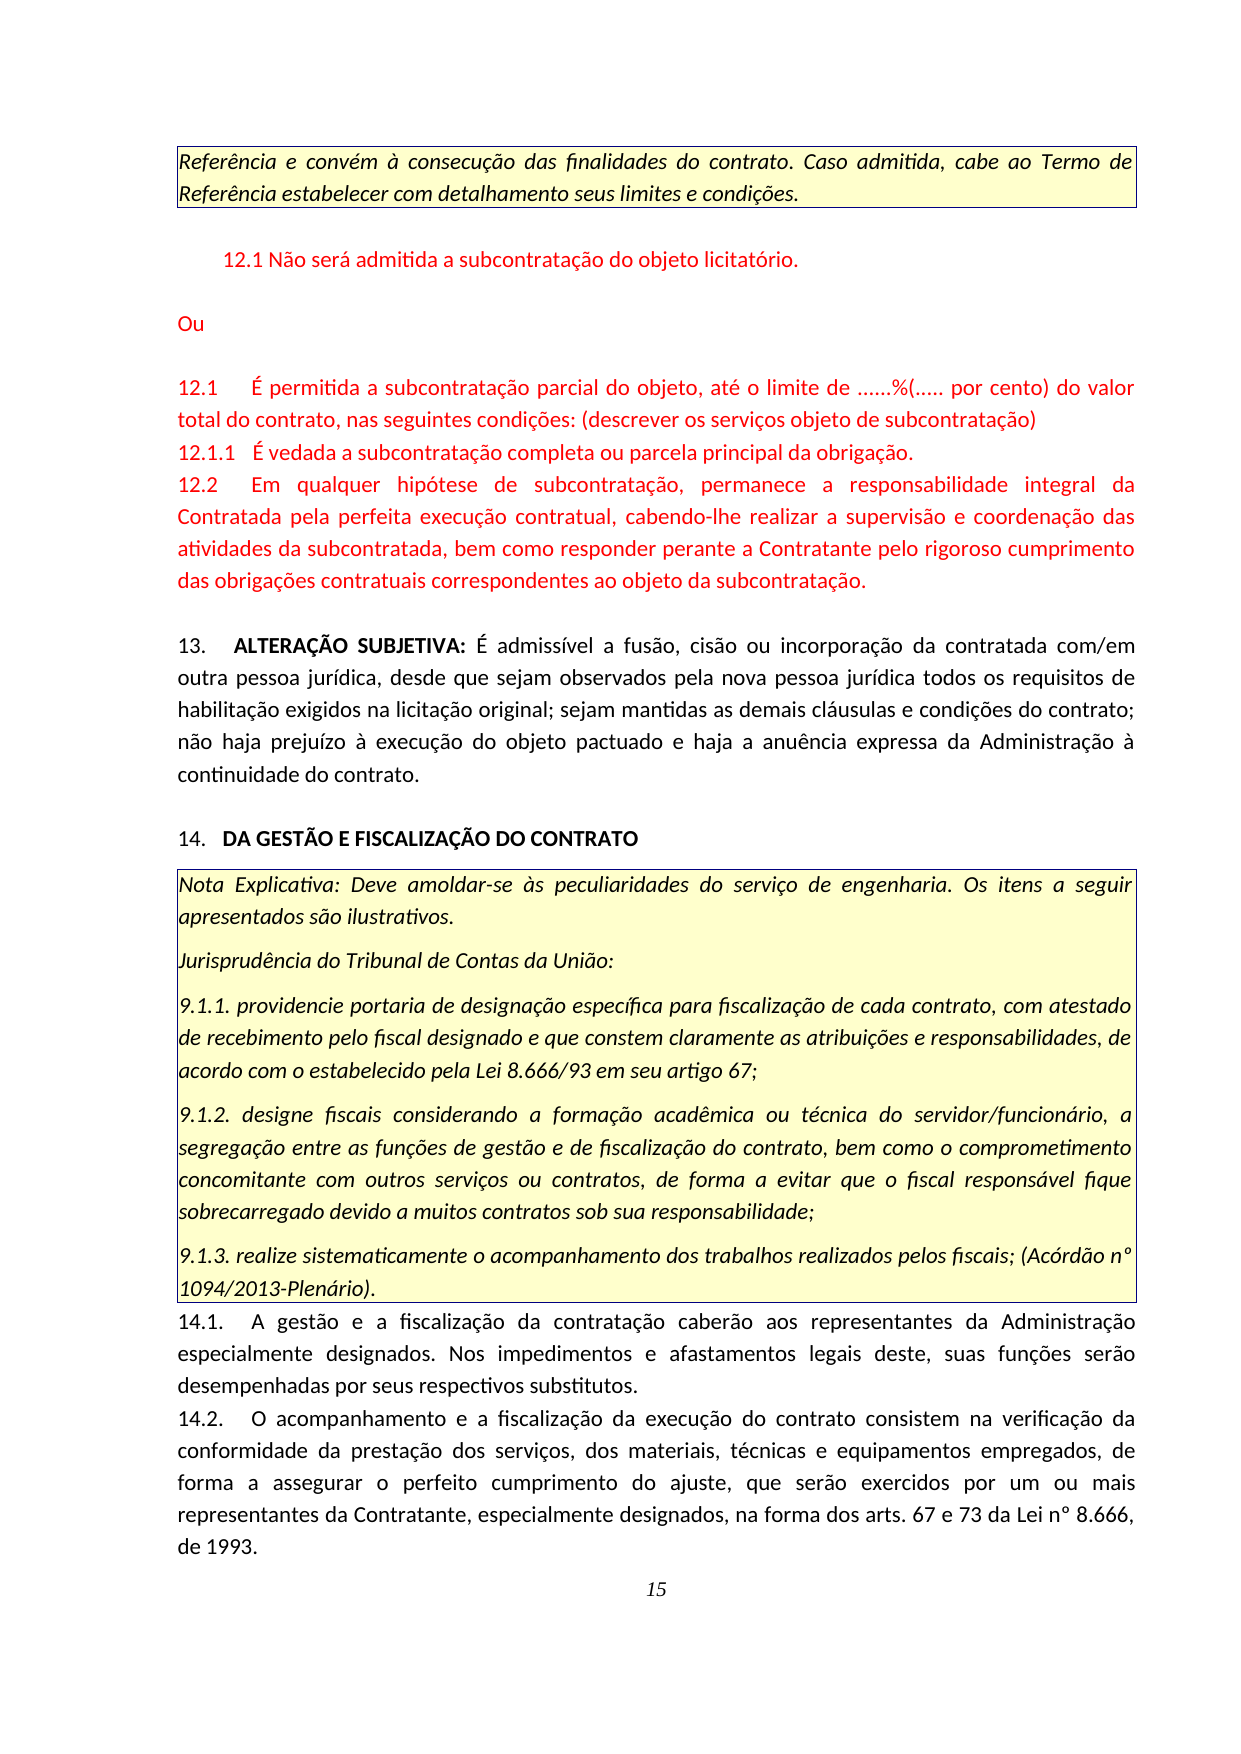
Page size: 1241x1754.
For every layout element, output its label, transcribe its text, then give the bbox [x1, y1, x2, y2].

text Ou [177, 309, 1137, 337]
list É permitida a subcontratação parcial do objeto, até o limite de ......%(..... por cento) do valor total do contrato, nas seguintes condições: (descrever os serviços objeto de subcontratação) [177, 373, 1137, 434]
text 9.1.2. designe fiscais considerando a formação acadêmica ou técnica do servidor/funcionário, a segregação entre as funções de gestão e de fiscalização do contrato, bem como o comprometimento concomitante com outros serviços ou contratos, de forma a evitar que o fiscal responsável fique sobrecarregado devido a muitos contratos sob sua responsabilidade; [178, 1099, 1136, 1225]
text Jurisprudência do Tribunal de Contas da União: [178, 946, 1136, 975]
text 9.1.1. providencie portaria de designação específica para fiscalização de cada contrato, com atestado de recebimento pelo fiscal designado e que constem claramente as atribuições e responsabilidades, de acordo com o estabelecido pela Lei 8.666/93 em seu artigo 67; [178, 990, 1136, 1084]
text Nota Explicativa: Deve amoldar-se às peculiaridades do serviço de engenharia. Os itens a seguir apresentados são ilustrativos. [178, 870, 1136, 930]
list Em qualquer hipótese de subcontratação, permanece a responsabilidade integral da Contratada pela perfeita execução contratual, cabendo-lhe realizar a supervisão e coordenação das atividades da subcontratada, bem como responder perante a Contratante pelo rigoroso cumprimento das obrigações contratuais correspondentes ao objeto da subcontratação. [177, 470, 1137, 594]
text Referência e convém à consecução das finalidades do contrato. Caso admitida, cabe ao Termo de Referência estabelecer com detalhamento seus limites e condições. [178, 147, 1136, 207]
text 9.1.3. realize sistematicamente o acompanhamento dos trabalhos realizados pelos fiscais; (Acórdão nº 1094/2013-Plenário). [178, 1241, 1136, 1302]
list É vedada a subcontratação completa ou parcela principal da obrigação. [177, 438, 1137, 466]
list A gestão e a fiscalização da contratação caberão aos representantes da Administração especialmente designados. Nos impedimentos e afastamentos legais deste, suas funções serão desempenhadas por seus respectivos substitutos. [177, 1307, 1137, 1399]
list DA GESTÃO E FISCALIZAÇÃO DO CONTRATO [177, 824, 1137, 852]
list ALTERAÇÃO SUBJETIVA: É admissível a fusão, cisão ou incorporação da contratada com/em outra pessoa jurídica, desde que sejam observados pela nova pessoa jurídica todos os requisitos de habilitação exigidos na licitação original; sejam mantidas as demais cláusulas e condições do contrato; não haja prejuízo à execução do objeto pactuado e haja a anuência expressa da Administração à continuidade do contrato. [177, 631, 1137, 788]
list O acompanhamento e a fiscalização da execução do contrato consistem na verificação da conformidade da prestação dos serviços, dos materiais, técnicas e equipamentos empregados, de forma a assegurar o perfeito cumprimento do ajuste, que serão exercidos por um ou mais representantes da Contratante, especialmente designados, na forma dos arts. 67 e 73 da Lei nº 8.666, de 1993. [177, 1404, 1137, 1560]
list 12.1 Não será admitida a subcontratação do objeto licitatório. [177, 245, 1137, 273]
